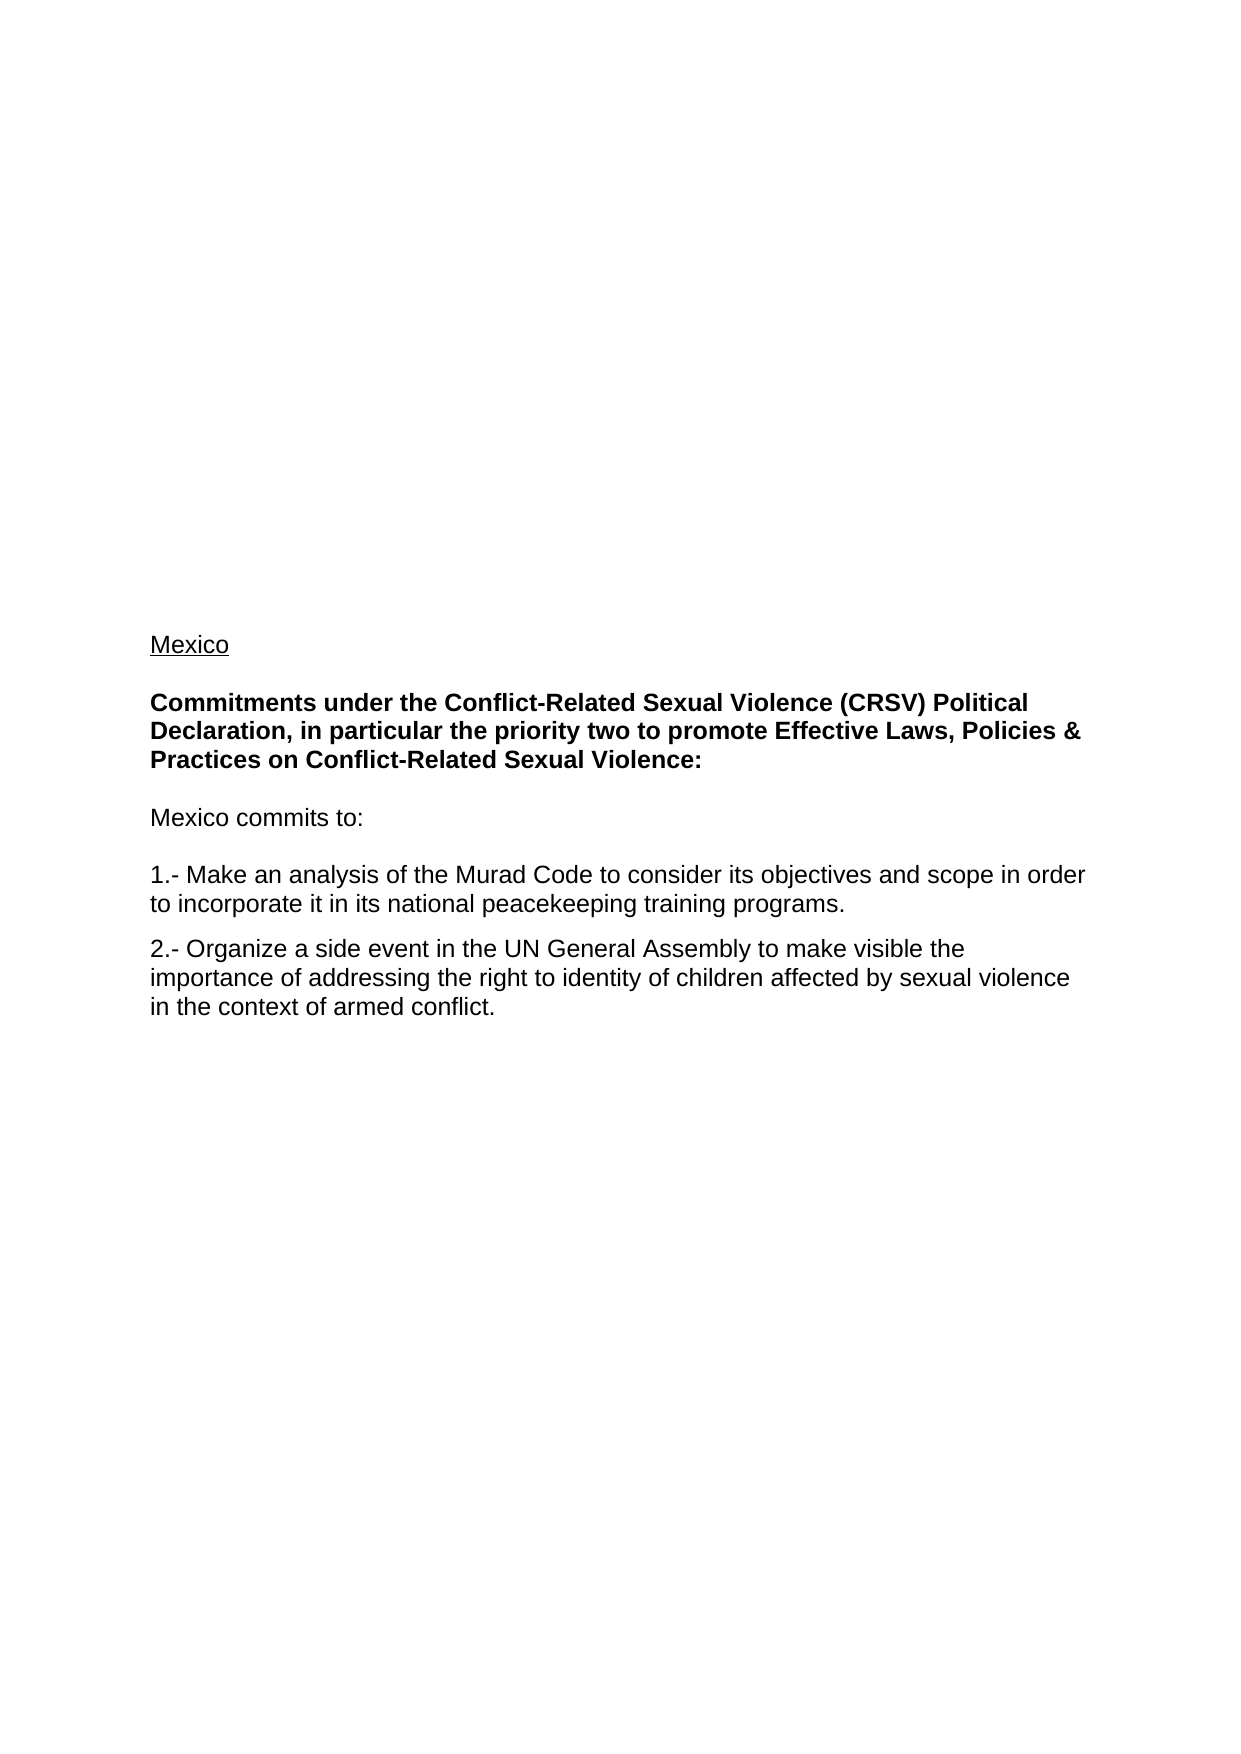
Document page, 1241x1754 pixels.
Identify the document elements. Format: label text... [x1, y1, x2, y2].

text Mexico [150, 630, 1090, 659]
text 1.- Make an analysis of the Murad Code to consider its objectives and scope in order to incorporate it in its national peacekeeping training programs. [150, 860, 1090, 917]
text 2.- Organize a side event in the UN General Assembly to make visible the importance of addressing the right to identity of children affected by sexual violence in the context of armed conflict. [150, 934, 1090, 1020]
text Mexico commits to: [150, 802, 1090, 831]
text Commitments under the Conflict-Related Sexual Violence (CRSV) Political Declaration, in particular the priority two to promote Effective Laws, Policies & Practices on Conflict-Related Sexual Violence: [150, 687, 1090, 774]
